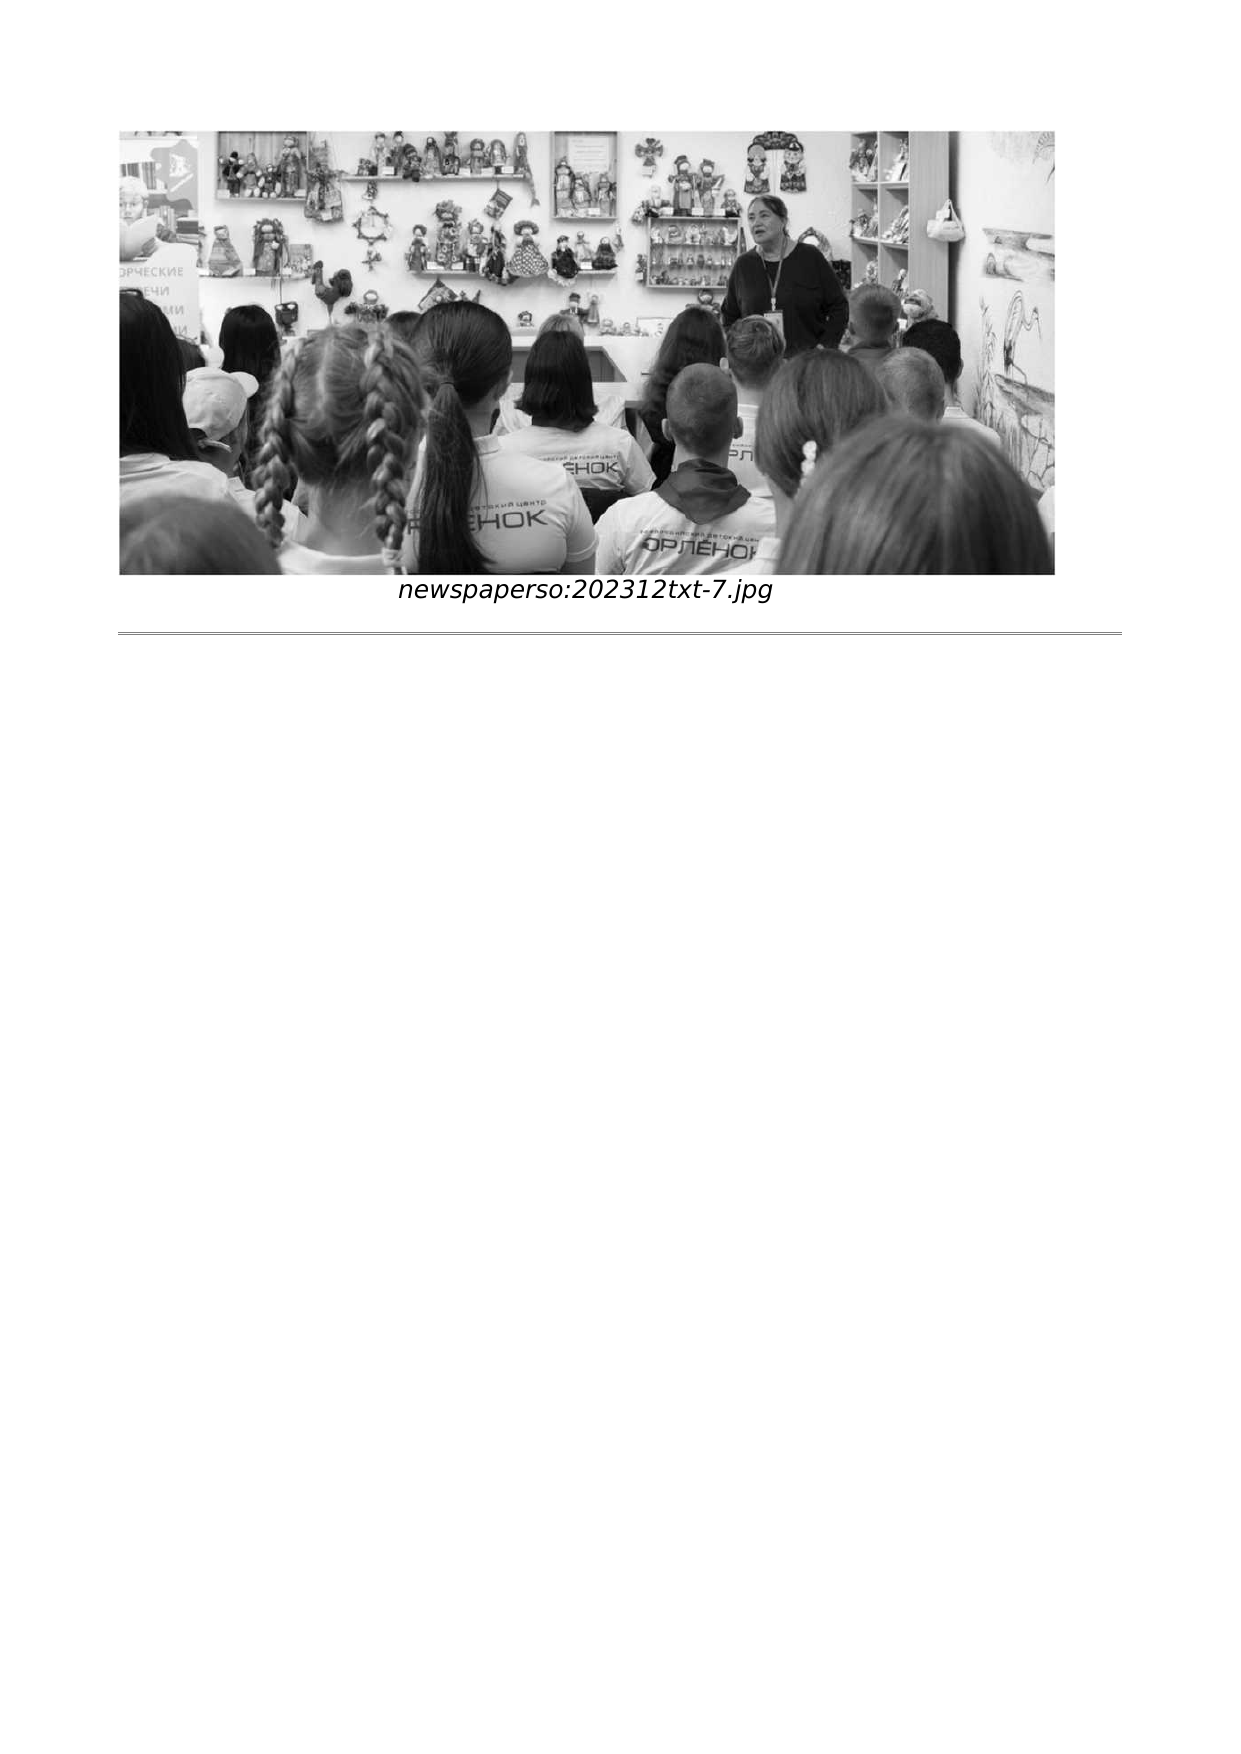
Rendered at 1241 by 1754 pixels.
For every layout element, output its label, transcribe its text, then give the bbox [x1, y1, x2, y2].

picture [118, 130, 1056, 576]
text newspaperso:202312txt-7.jpg [118, 576, 1056, 605]
